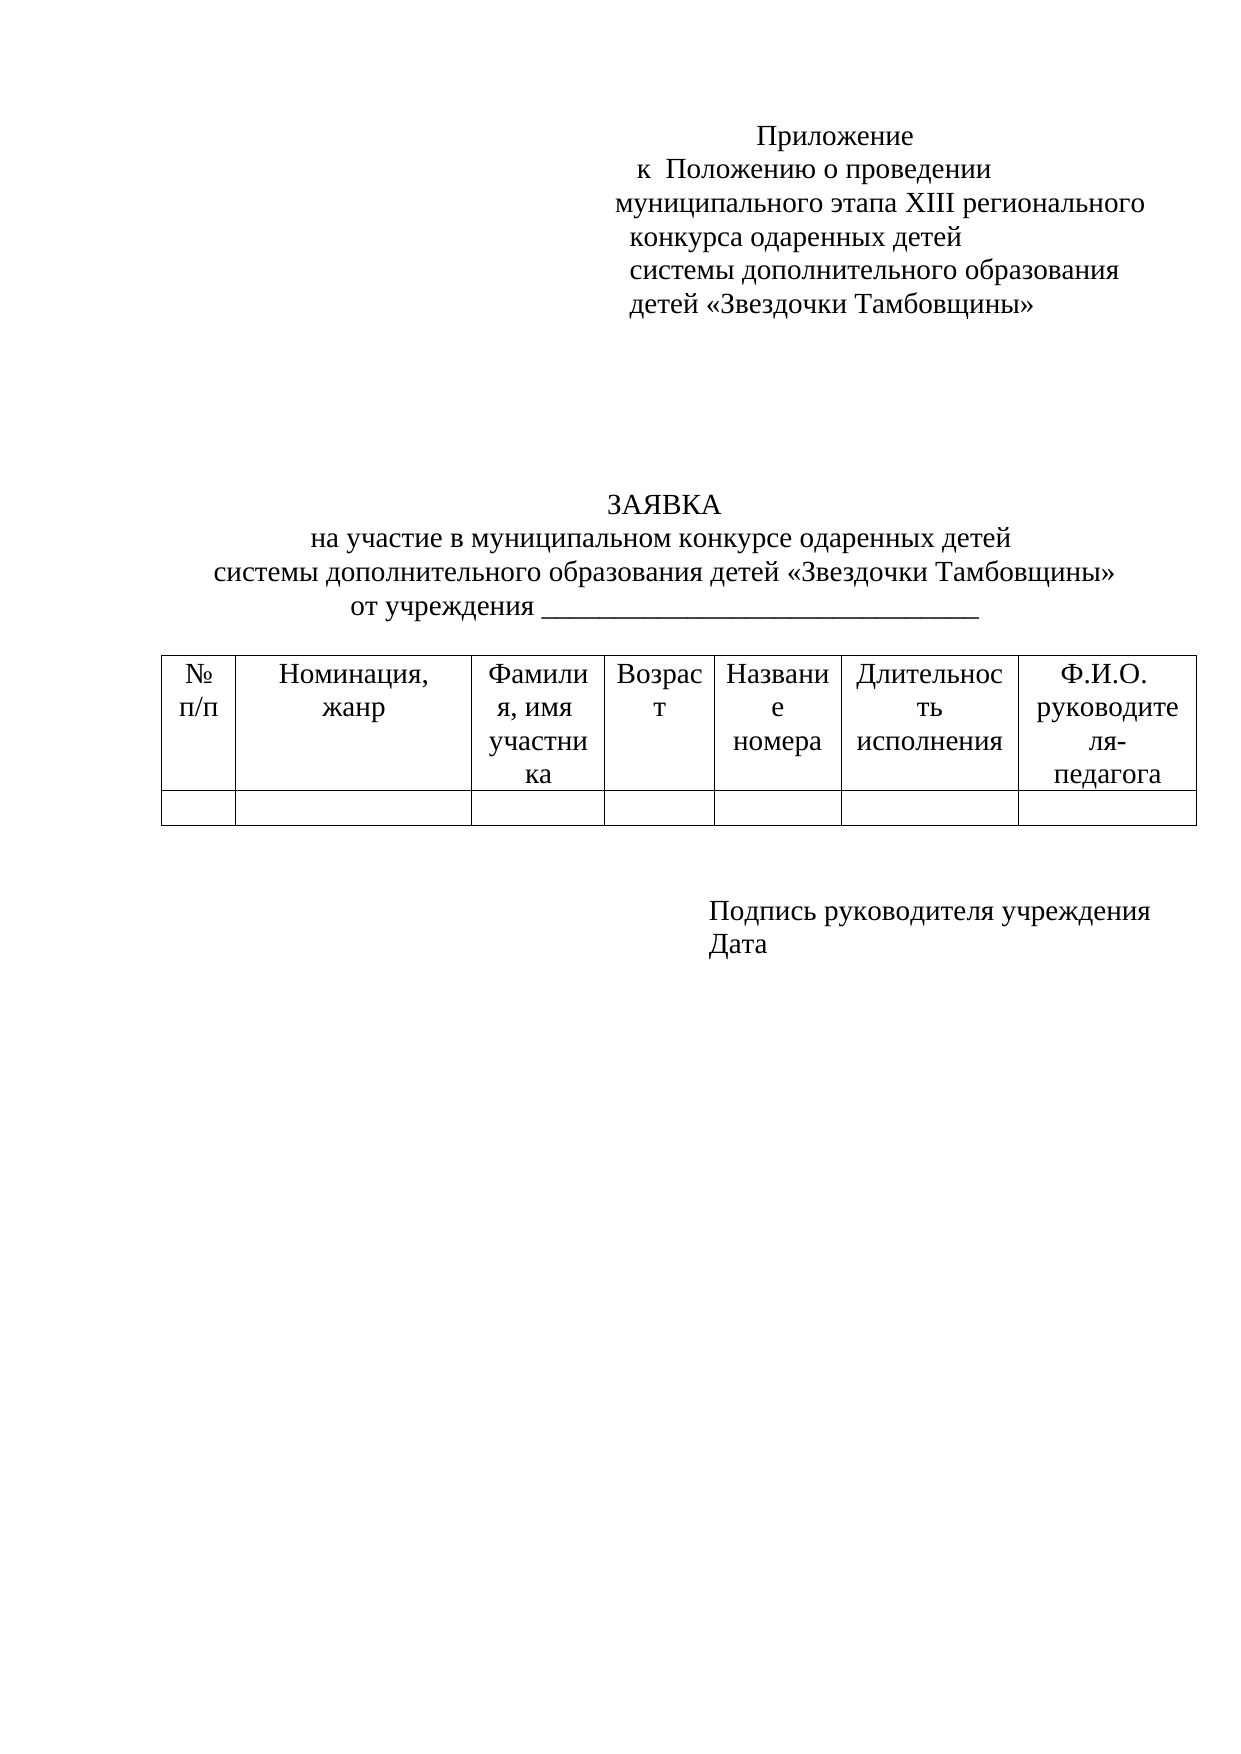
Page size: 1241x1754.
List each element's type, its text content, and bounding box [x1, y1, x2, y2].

text конкурса одаренных детей [177, 219, 1152, 252]
table_header Ф.И.О. руководителя- педагога [1019, 656, 1196, 790]
text системы дополнительного образования [177, 252, 1152, 286]
text Дата [177, 926, 1152, 960]
table_cell [842, 791, 1018, 824]
table_cell [162, 791, 235, 824]
table_cell [605, 791, 714, 824]
table_cell [472, 791, 604, 824]
table_header Длительность исполнения [842, 656, 1018, 790]
table_cell [715, 791, 841, 824]
text детей «Звездочки Тамбовщины» [177, 286, 1152, 319]
table_cell [1019, 791, 1196, 824]
table_header Фамилия, имя участника [472, 656, 604, 790]
text к Положению о проведении [177, 152, 1152, 185]
table_header Название номера [715, 656, 841, 790]
text системы дополнительного образования детей «Звездочки Тамбовщины» [177, 554, 1152, 588]
text Приложение [196, 118, 1152, 152]
text Подпись руководителя учреждения [177, 893, 1152, 926]
text ЗАЯВКА [177, 487, 1152, 521]
text на участие в муниципальном конкурсе одаренных детей [177, 521, 1152, 554]
table_header Номинация, жанр [236, 656, 471, 790]
table_header № п/п [162, 656, 235, 790]
table_header Возраст [605, 656, 714, 790]
table_cell [236, 791, 471, 824]
text от учреждения ______________________________ [177, 588, 1152, 621]
text муниципального этапа XIII регионального [177, 185, 1152, 219]
